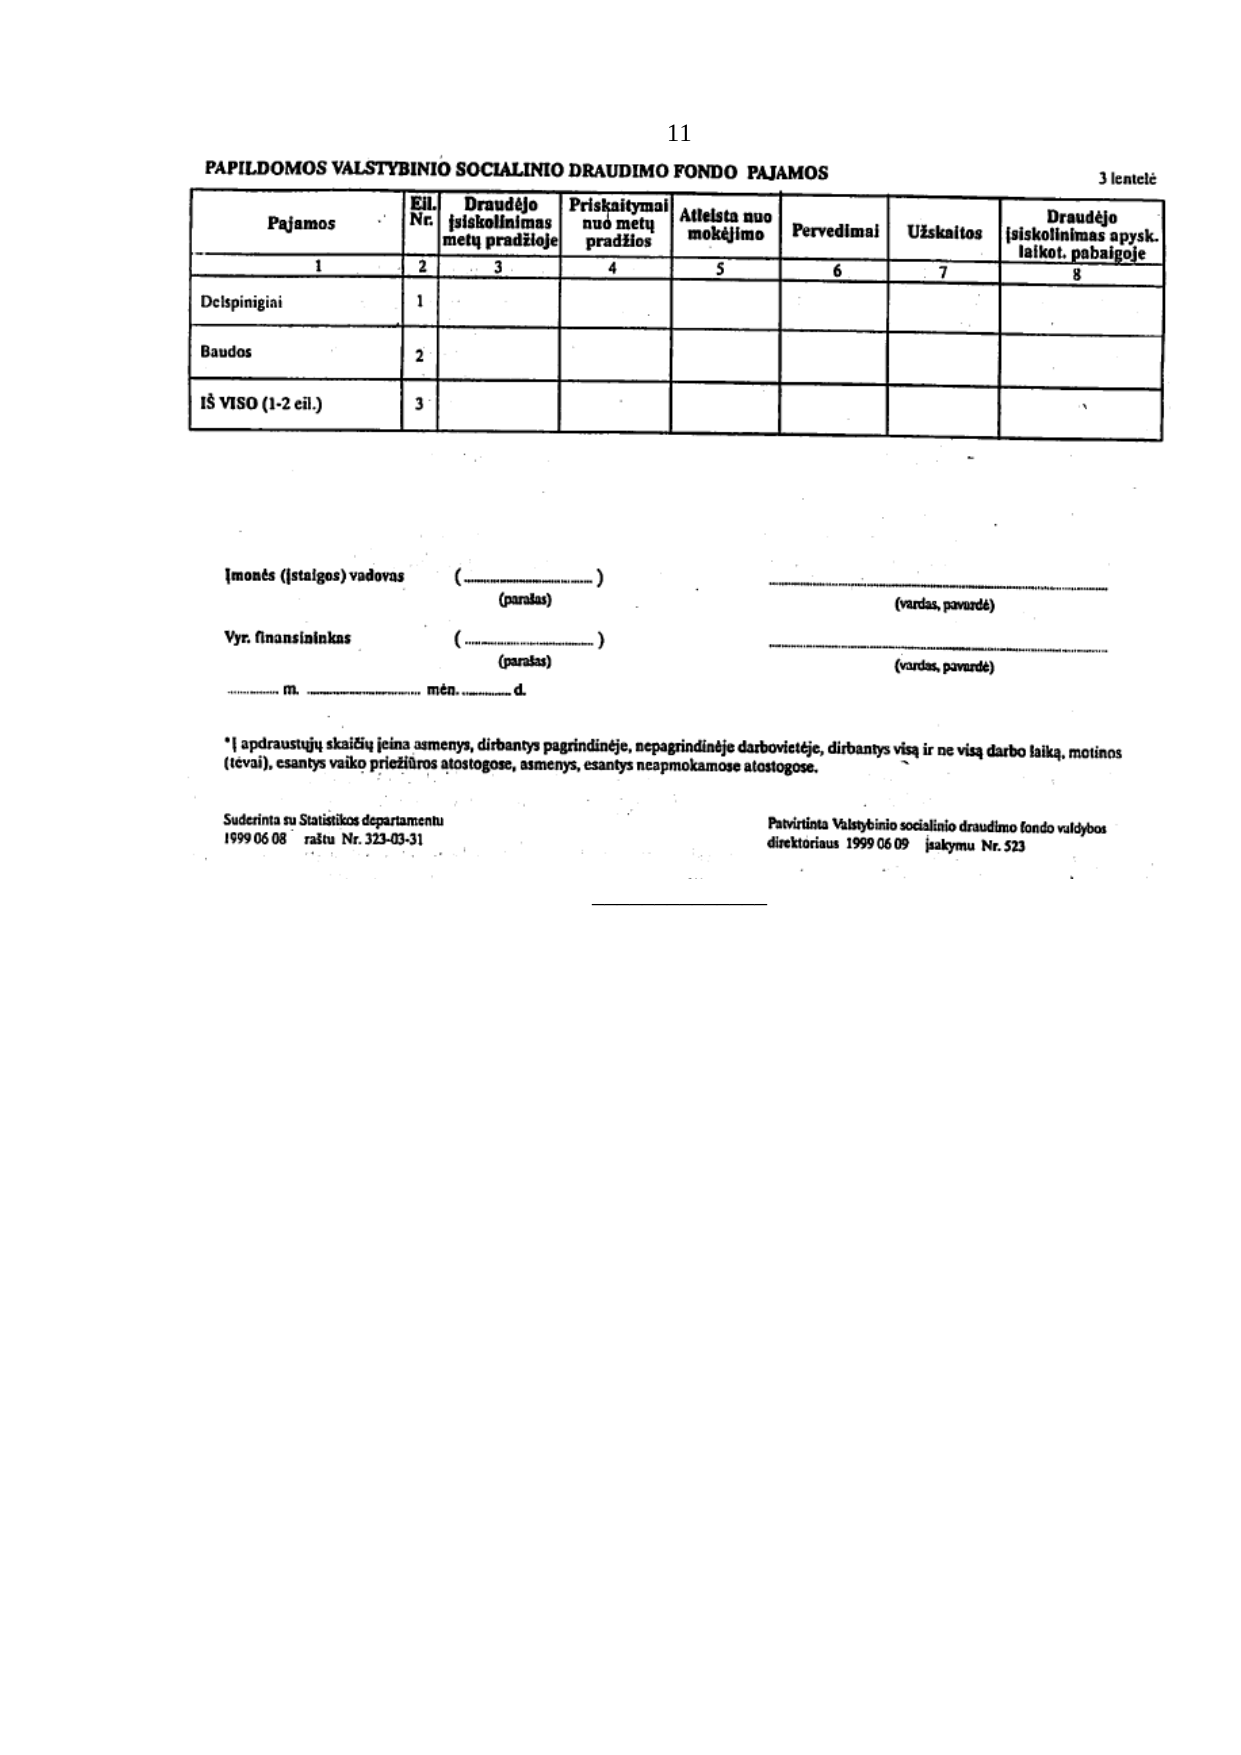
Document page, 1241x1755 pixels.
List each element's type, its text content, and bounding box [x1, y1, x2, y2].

text ______________ [177, 879, 1181, 908]
